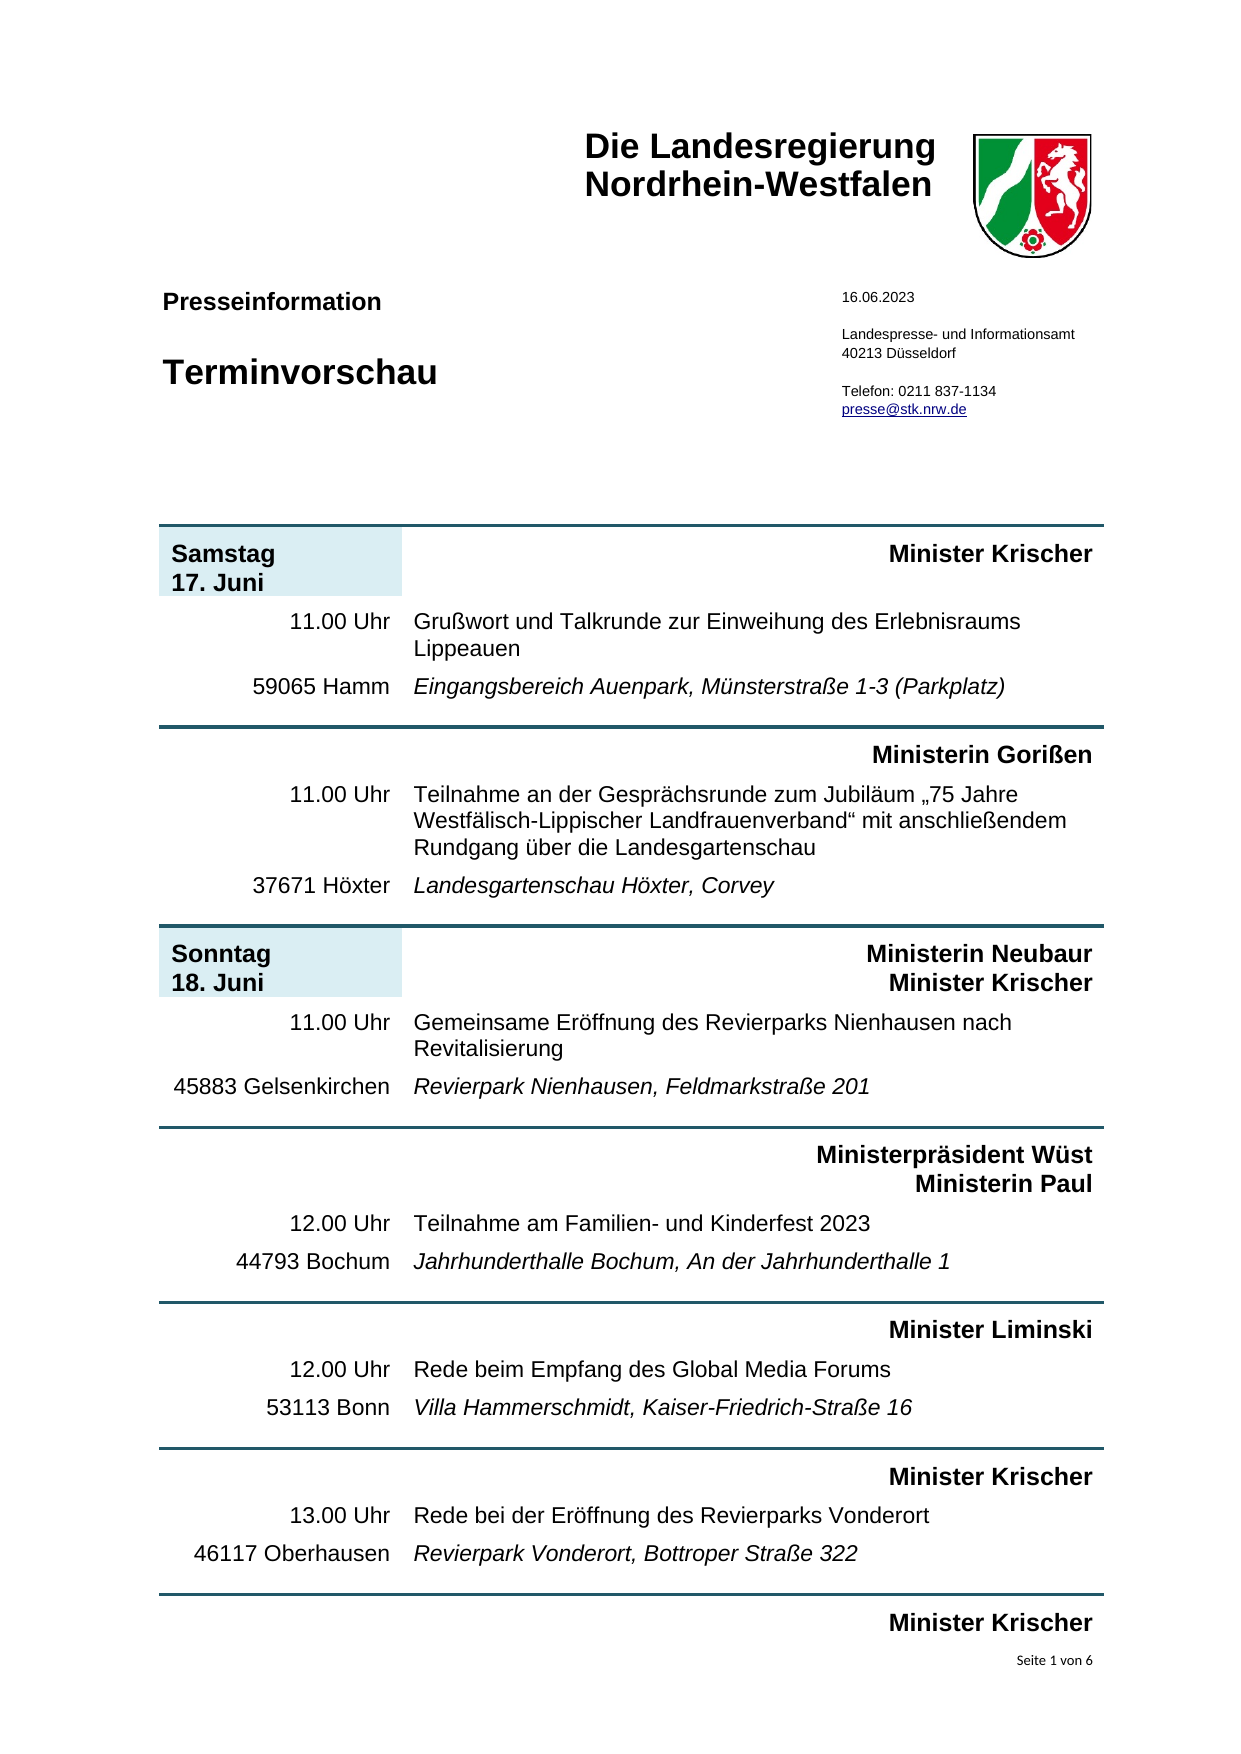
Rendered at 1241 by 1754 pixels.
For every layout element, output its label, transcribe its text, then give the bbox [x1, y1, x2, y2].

table_cell Landesgartenschau Höxter, Corvey [402, 860, 1104, 898]
table_header Ministerpräsident Wüst Ministerin Paul [402, 1129, 1104, 1198]
table_header Minister Krischer [402, 1450, 1104, 1491]
text Die Landesregierung Nordrhein-Westfalen [584, 129, 943, 204]
table_cell 12.00 Uhr [159, 1198, 402, 1236]
table_cell 53113 Bonn [159, 1383, 402, 1421]
table_header [159, 1304, 402, 1344]
table_cell 13.00 Uhr [159, 1491, 402, 1529]
table_cell 11.00 Uhr [159, 997, 402, 1061]
table_cell 46117 Oberhausen [159, 1529, 402, 1567]
table_cell Revierpark Nienhausen, Feldmarkstraße 201 [402, 1061, 1104, 1099]
table_cell Teilnahme an der Gesprächsrunde zum Jubiläum „75 Jahre Westfälisch-Lippischer Landfrauenverband“ mit anschließendem Rundgang über die Landesgartenschau [402, 769, 1104, 860]
table_header Minister Liminski [402, 1304, 1104, 1344]
table_header Samstag 17. Juni [159, 527, 402, 596]
table_header [159, 1596, 402, 1637]
table_header Ministerin Gorißen [402, 729, 1104, 769]
table_cell Revierpark Vonderort, Bottroper Straße 322 [402, 1529, 1104, 1567]
table_header [159, 1450, 402, 1491]
table_header Presseinformation Terminvorschau [163, 287, 842, 418]
table_cell Teilnahme am Familien- und Kinderfest 2023 [402, 1198, 1104, 1236]
table_header Minister Krischer [402, 1596, 1104, 1637]
table_cell 37671 Höxter [159, 860, 402, 898]
table_header 16.06.2023 Landespresse- und Informationsamt 40213 Düsseldorf Telefon: 0211 837-1134 presse@stk.nrw.de [842, 287, 1093, 418]
table_cell 11.00 Uhr [159, 596, 402, 661]
table_header [159, 729, 402, 769]
table_cell Rede beim Empfang des Global Media Forums [402, 1344, 1104, 1382]
table_cell Jahrhunderthalle Bochum, An der Jahrhunderthalle 1 [402, 1236, 1104, 1274]
table_cell Gemeinsame Eröffnung des Revierparks Nienhausen nach Revitalisierung [402, 997, 1104, 1061]
table_header Sonntag 18. Juni [159, 928, 402, 997]
table_cell Grußwort und Talkrunde zur Einweihung des Erlebnisraums Lippeauen [402, 596, 1104, 661]
table_header Minister Krischer [402, 527, 1104, 596]
table_cell Rede bei der Eröffnung des Revierparks Vonderort [402, 1491, 1104, 1529]
table_header [159, 1129, 402, 1198]
table_cell 44793 Bochum [159, 1236, 402, 1274]
table_cell 11.00 Uhr [159, 769, 402, 860]
table_header Ministerin Neubaur Minister Krischer [402, 928, 1104, 997]
table_cell 12.00 Uhr [159, 1344, 402, 1382]
table_cell 59065 Hamm [159, 661, 402, 699]
table_cell Eingangsbereich Auenpark, Münsterstraße 1-3 (Parkplatz) [402, 661, 1104, 699]
table_cell 45883 Gelsenkirchen [159, 1061, 402, 1099]
table_cell Villa Hammerschmidt, Kaiser-Friedrich-Straße 16 [402, 1383, 1104, 1421]
